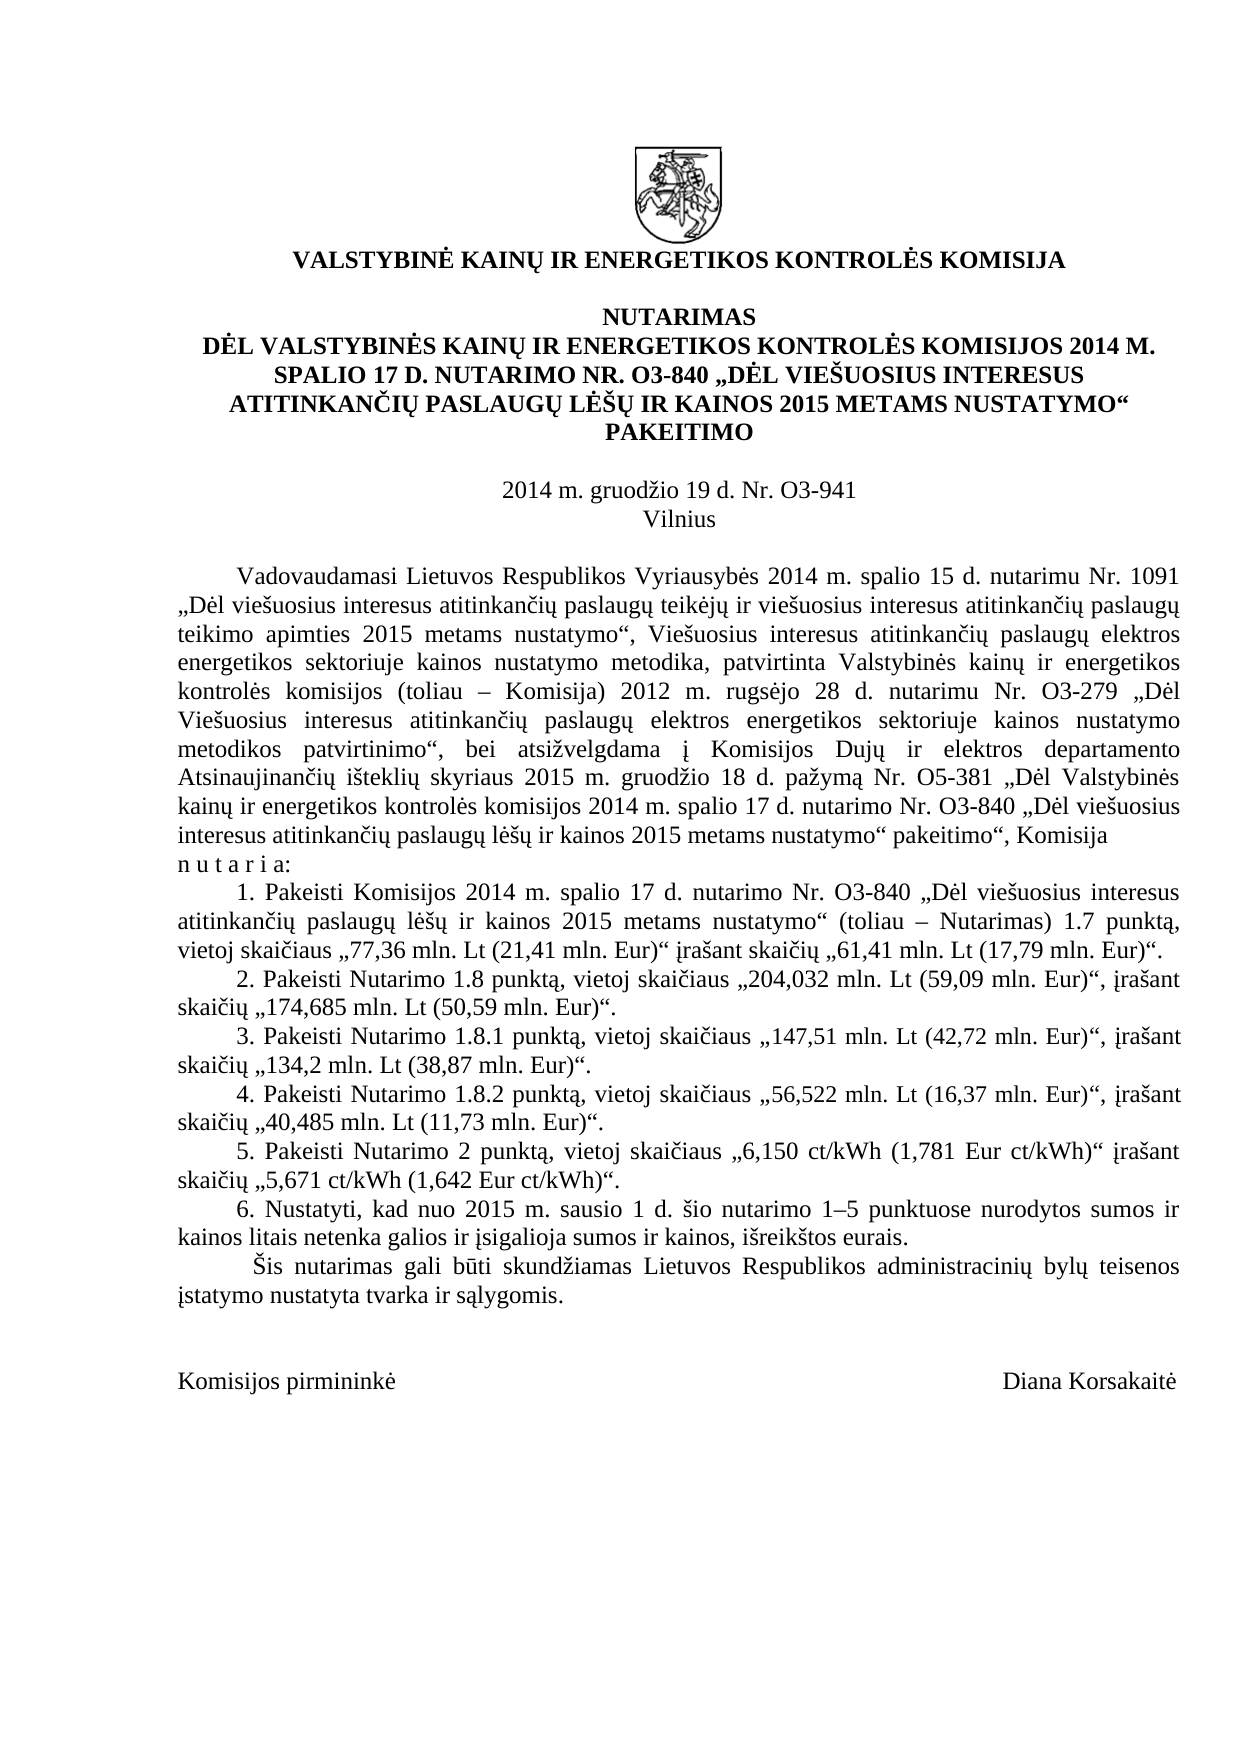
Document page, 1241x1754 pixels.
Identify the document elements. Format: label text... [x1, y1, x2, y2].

text DĖL valstybinės kainų ir energetikos kontrolės komisijos 2014 m. spalio 17 d. nutarimo nR. O3-840 „dėl viešuosius interesus atitinkančių paslaugų lėšų ir kainos 2015 metams nustatymo“ pakeitimo [177, 331, 1181, 446]
text 2. Pakeisti Nutarimo 1.8 punktą, vietoj skaičiaus „204,032 mln. Lt (59,09 mln. Eur)“, įrašant skaičių „174,685 mln. Lt (50,59 mln. Eur)“. [177, 964, 1181, 1021]
text Vilnius [177, 504, 1181, 532]
text 2014 m. gruodžio 19 d. Nr. O3-941 [177, 475, 1181, 504]
text Komisijos pirmininkė Diana Korsakaitė [177, 1366, 1181, 1395]
text 3. Pakeisti Nutarimo 1.8.1 punktą, vietoj skaičiaus „147,51 mln. Lt (42,72 mln. Eur)“, įrašant skaičių „134,2 mln. Lt (38,87 mln. Eur)“. [177, 1021, 1181, 1079]
text 1. Pakeisti Komisijos 2014 m. spalio 17 d. nutarimo Nr. O3-840 „Dėl viešuosius interesus atitinkančių paslaugų lėšų ir kainos 2015 metams nustatymo“ (toliau – Nutarimas) 1.7 punktą, vietoj skaičiaus „77,36 mln. Lt (21,41 mln. Eur)“ įrašant skaičių „61,41 mln. Lt (17,79 mln. Eur)“. [177, 877, 1181, 964]
text Šis nutarimas gali būti skundžiamas Lietuvos Respublikos administracinių bylų teisenos įstatymo nustatyta tvarka ir sąlygomis. [177, 1251, 1181, 1309]
text 6. Nustatyti, kad nuo 2015 m. sausio 1 d. šio nutarimo 1–5 punktuose nurodytos sumos ir kainos litais netenka galios ir įsigalioja sumos ir kainos, išreikštos eurais. [177, 1194, 1181, 1251]
text Vadovaudamasi Lietuvos Respublikos Vyriausybės 2014 m. spalio 15 d. nutarimu Nr. 1091 „Dėl viešuosius interesus atitinkančių paslaugų teikėjų ir viešuosius interesus atitinkančių paslaugų teikimo apimties 2015 metams nustatymo“, Viešuosius interesus atitinkančių paslaugų elektros energetikos sektoriuje kainos nustatymo metodika, patvirtinta Valstybinės kainų ir energetikos kontrolės komisijos (toliau – Komisija) 2012 m. rugsėjo 28 d. nutarimu Nr. O3-279 „Dėl Viešuosius interesus atitinkančių paslaugų elektros energetikos sektoriuje kainos nustatymo metodikos patvirtinimo“, bei atsižvelgdama į Komisijos Dujų ir elektros departamento Atsinaujinančių išteklių skyriaus 2015 m. gruodžio 18 d. pažymą Nr. O5-381 „Dėl Valstybinės kainų ir energetikos kontrolės komisijos 2014 m. spalio 17 d. nutarimo Nr. O3-840 „Dėl viešuosius interesus atitinkančių paslaugų lėšų ir kainos 2015 metams nustatymo“ pakeitimo“, Komisija [177, 561, 1181, 849]
text NUTARIMAS [177, 302, 1181, 331]
text n u t a r i a: [177, 849, 1181, 877]
text 4. Pakeisti Nutarimo 1.8.2 punktą, vietoj skaičiaus „56,522 mln. Lt (16,37 mln. Eur)“, įrašant skaičių „40,485 mln. Lt (11,73 mln. Eur)“. [177, 1079, 1181, 1136]
text 5. Pakeisti Nutarimo 2 punktą, vietoj skaičiaus „6,150 ct/kWh (1,781 Eur ct/kWh)“ įrašant skaičių „5,671 ct/kWh (1,642 Eur ct/kWh)“. [177, 1136, 1181, 1194]
text vALSTYBINĖ KAINŲ IR ENERGETIKOS KONTROLĖS KOMISIJA [177, 202, 1181, 274]
